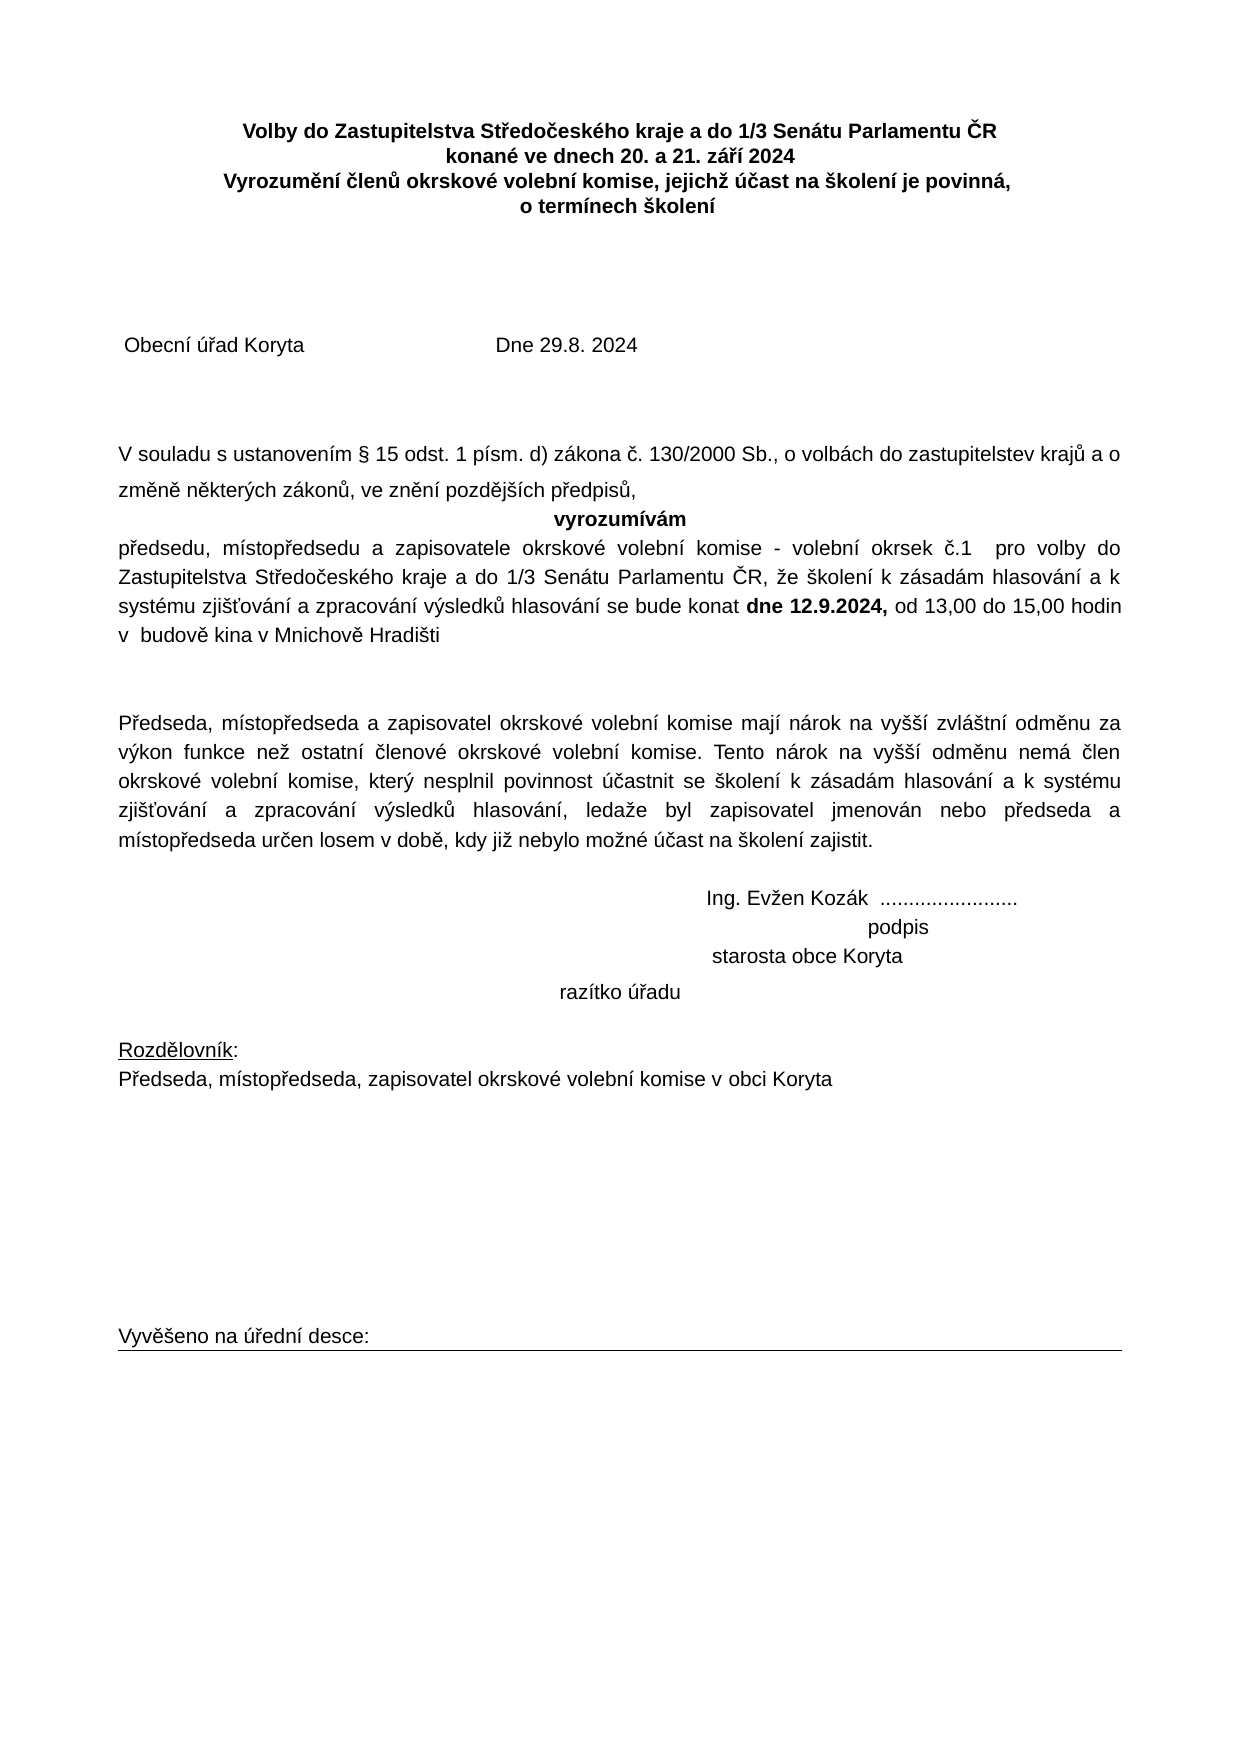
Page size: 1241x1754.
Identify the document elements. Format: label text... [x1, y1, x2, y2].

text vyrozumívám [118, 501, 1122, 531]
text Vyrozumění členů okrskové volební komise, jejichž účast na školení je povinná, [118, 168, 1122, 193]
text V souladu s ustanovením § 15 odst. 1 písm. d) zákona č. 130/2000 Sb., o volbách do zastupitelstev krajů a o změně některých zákonů, ve znění pozdějších předpisů, [118, 431, 1122, 501]
text Vyvěšeno na úřední desce: [118, 1324, 1122, 1350]
text podpis [118, 910, 1122, 939]
text Předseda, místopředseda a zapisovatel okrskové volební komise mají nárok na vyšší zvláštní odměnu za výkon funkce než ostatní členové okrskové volební komise. Tento nárok na vyšší odměnu nemá člen okrskové volební komise, který nesplnil povinnost účastnit se školení k zásadám hlasování a k systému zjišťování a zpracování výsledků hlasování, ledaže byl zapisovatel jmenován nebo předseda a místopředseda určen losem v době, kdy již nebylo možné účast na školení zajistit. [118, 706, 1122, 851]
text předsedu, místopředsedu a zapisovatele okrskové volební komise - volební okrsek č.1 pro volby do Zastupitelstva Středočeského kraje a do 1/3 Senátu Parlamentu ČR, že školení k zásadám hlasování a k systému zjišťování a zpracování výsledků hlasování se bude konat dne 12.9.2024, od 13,00 do 15,00 hodin v budově kina v Mnichově Hradišti [118, 531, 1122, 647]
text o termínech školení [118, 193, 1122, 218]
text Obecní úřad Koryta Dne 29.8. 2024 [118, 324, 1122, 360]
text razítko úřadu [118, 968, 1122, 1003]
text Ing. Evžen Kozák ........................ [118, 881, 1122, 910]
text Předseda, místopředseda, zapisovatel okrskové volební komise v obci Koryta [118, 1062, 1122, 1091]
text konané ve dnech 20. a 21. září 2024 [118, 143, 1122, 168]
text Volby do Zastupitelstva Středočeského kraje a do 1/3 Senátu Parlamentu ČR [118, 118, 1122, 143]
text Rozdělovník: [118, 1033, 1122, 1062]
text starosta obce Koryta [118, 939, 1122, 968]
